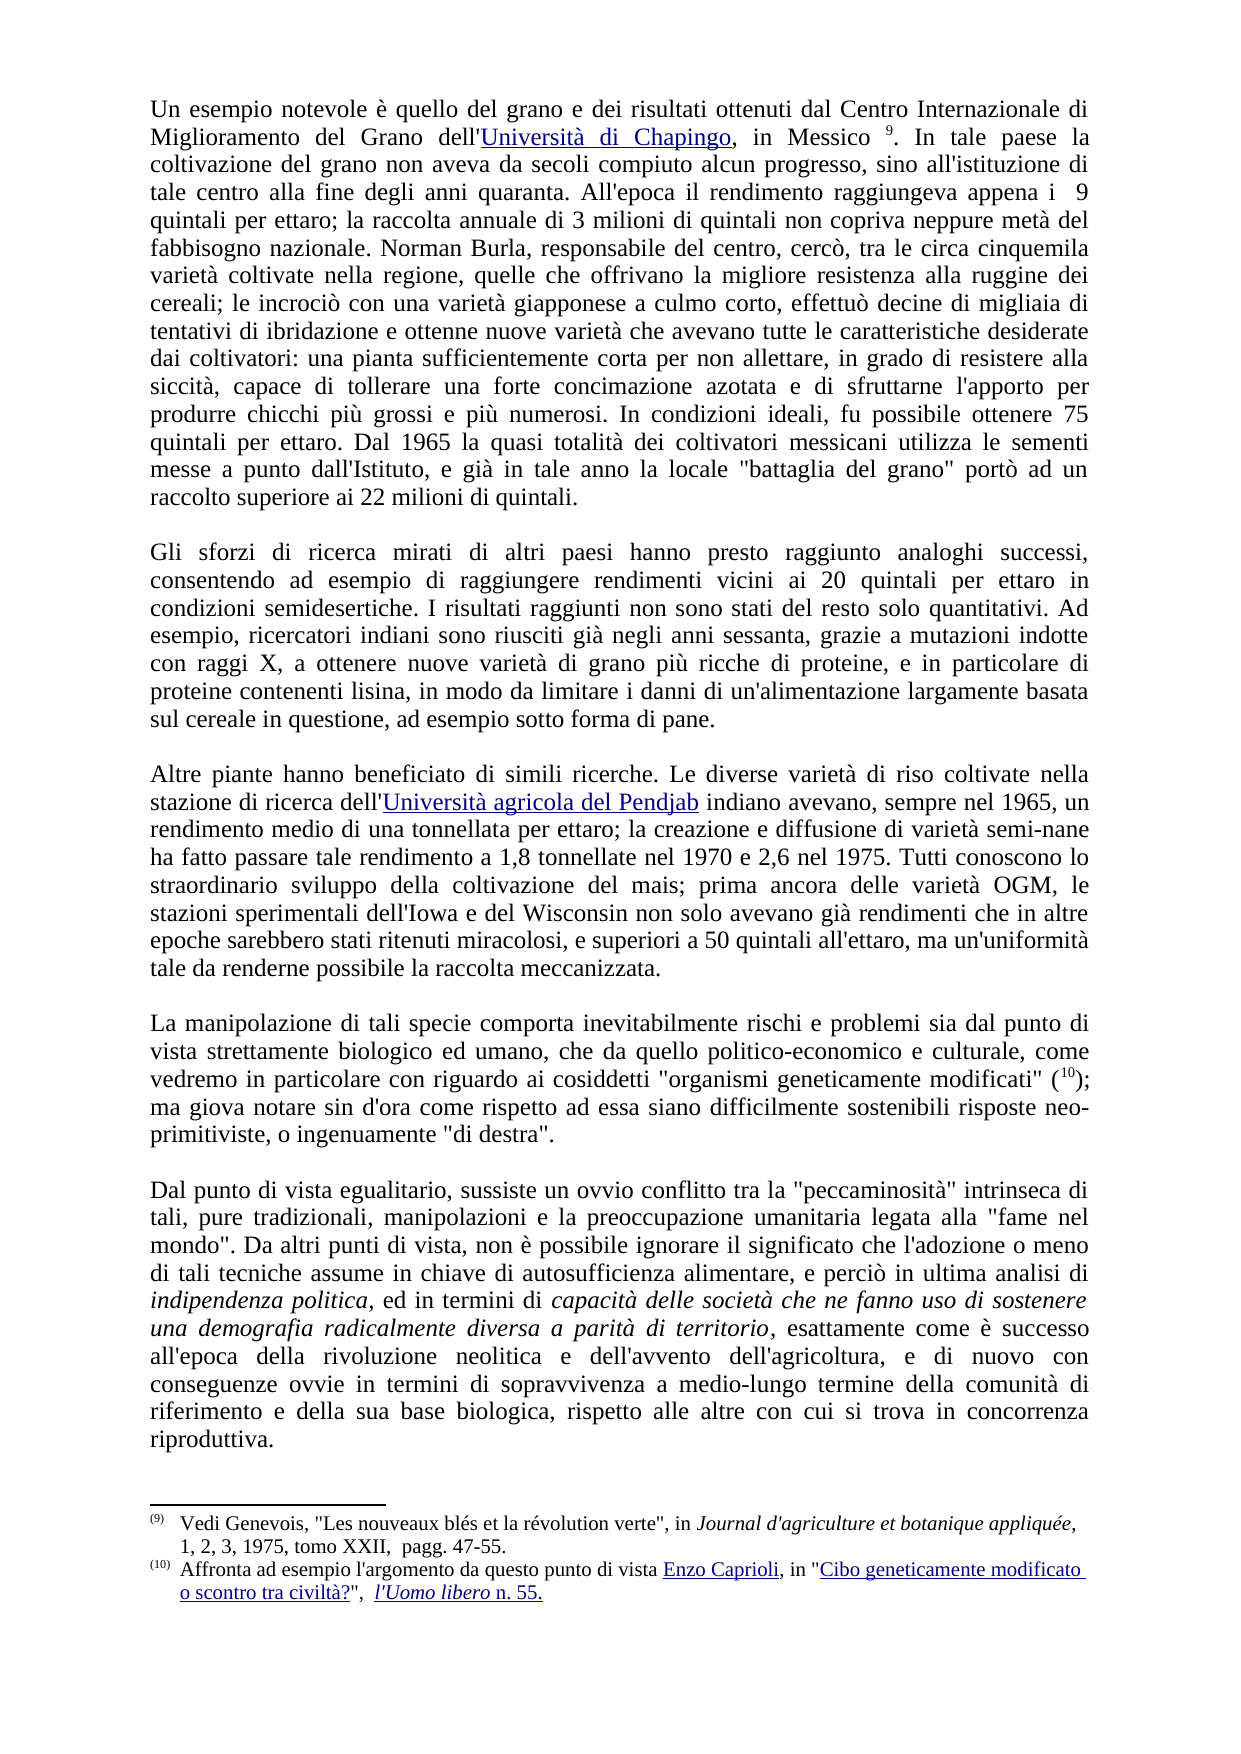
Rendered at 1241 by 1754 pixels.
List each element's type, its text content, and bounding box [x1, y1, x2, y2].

list Vedi Genevois, "Les nouveaux blés et la révolution verte", in Journal d'agriculture et botanique appliquée, 1, 2, 3, 1975, tomo XXII, pagg. 47-55. [150, 1511, 1090, 1558]
text Gli sforzi di ricerca mirati di altri paesi hanno presto raggiunto analoghi successi, consentendo ad esempio di raggiungere rendimenti vicini ai 20 quintali per ettaro in condizioni semidesertiche. I risultati raggiunti non sono stati del resto solo quantitativi. Ad esempio, ricercatori indiani sono riusciti già negli anni sessanta, grazie a mutazioni indotte con raggi X, a ottenere nuove varietà di grano più ricche di proteine, e in particolare di proteine contenenti lisina, in modo da limitare i danni di un'alimentazione largamente basata sul cereale in questione, ad esempio sotto forma di pane. [150, 538, 1090, 732]
text Dal punto di vista egualitario, sussiste un ovvio conflitto tra la "peccaminosità" intrinseca di tali, pure tradizionali, manipolazioni e la preoccupazione umanitaria legata alla "fame nel mondo". Da altri punti di vista, non è possibile ignorare il significato che l'adozione o meno di tali tecniche assume in chiave di autosufficienza alimentare, e perciò in ultima analisi di indipendenza politica, ed in termini di capacità delle società che ne fanno uso di sostenere una demografia radicalmente diversa a parità di territorio, esattamente come è successo all'epoca della rivoluzione neolitica e dell'avvento dell'agricoltura, e di nuovo con conseguenze ovvie in termini di sopravvivenza a medio-lungo termine della comunità di riferimento e della sua base biologica, rispetto alle altre con cui si trova in concorrenza riproduttiva. [150, 1176, 1090, 1453]
text Un esempio notevole è quello del grano e dei risultati ottenuti dal Centro Internazionale di Miglioramento del Grano dell'Università di Chapingo, in Messico . In tale paese la coltivazione del grano non aveva da secoli compiuto alcun progresso, sino all'istituzione di tale centro alla fine degli anni quaranta. All'epoca il rendimento raggiungeva appena i 9 quintali per ettaro; la raccolta annuale di 3 milioni di quintali non copriva neppure metà del fabbisogno nazionale. Norman Burla, responsabile del centro, cercò, tra le circa cinquemila varietà coltivate nella regione, quelle che offrivano la migliore resistenza alla ruggine dei cereali; le incrociò con una varietà giapponese a culmo corto, effettuò decine di migliaia di tentativi di ibridazione e ottenne nuove varietà che avevano tutte le caratteristiche desiderate dai coltivatori: una pianta sufficientemente corta per non allettare, in grado di resistere alla siccità, capace di tollerare una forte concimazione azotata e di sfruttarne l'apporto per produrre chicchi più grossi e più numerosi. In condizioni ideali, fu possibile ottenere 75 quintali per ettaro. Dal 1965 la quasi totalità dei coltivatori messicani utilizza le sementi messe a punto dall'Istituto, e già in tale anno la locale "battaglia del grano" portò ad un raccolto superiore ai 22 milioni di quintali. [150, 95, 1090, 511]
text La manipolazione di tali specie comporta inevitabilmente rischi e problemi sia dal punto di vista strettamente biologico ed umano, che da quello politico-economico e culturale, come vedremo in particolare con riguardo ai cosiddetti "organismi geneticamente modificati" (); ma giova notare sin d'ora come rispetto ad essa siano difficilmente sostenibili risposte neo-primitiviste, o ingenuamente "di destra". [150, 1009, 1090, 1148]
list Affronta ad esempio l'argomento da questo punto di vista Enzo Caprioli, in "Cibo geneticamente modificato o scontro tra civiltà?", l'Uomo libero n. 55. [150, 1558, 1090, 1604]
text Altre piante hanno beneficiato di simili ricerche. Le diverse varietà di riso coltivate nella stazione di ricerca dell'Università agricola del Pendjab indiano avevano, sempre nel 1965, un rendimento medio di una tonnellata per ettaro; la creazione e diffusione di varietà semi-nane ha fatto passare tale rendimento a 1,8 tonnellate nel 1970 e 2,6 nel 1975. Tutti conoscono lo straordinario sviluppo della coltivazione del mais; prima ancora delle varietà OGM, le stazioni sperimentali dell'Iowa e del Wisconsin non solo avevano già rendimenti che in altre epoche sarebbero stati ritenuti miracolosi, e superiori a 50 quintali all'ettaro, ma un'uniformità tale da renderne possibile la raccolta meccanizzata. [150, 760, 1090, 982]
